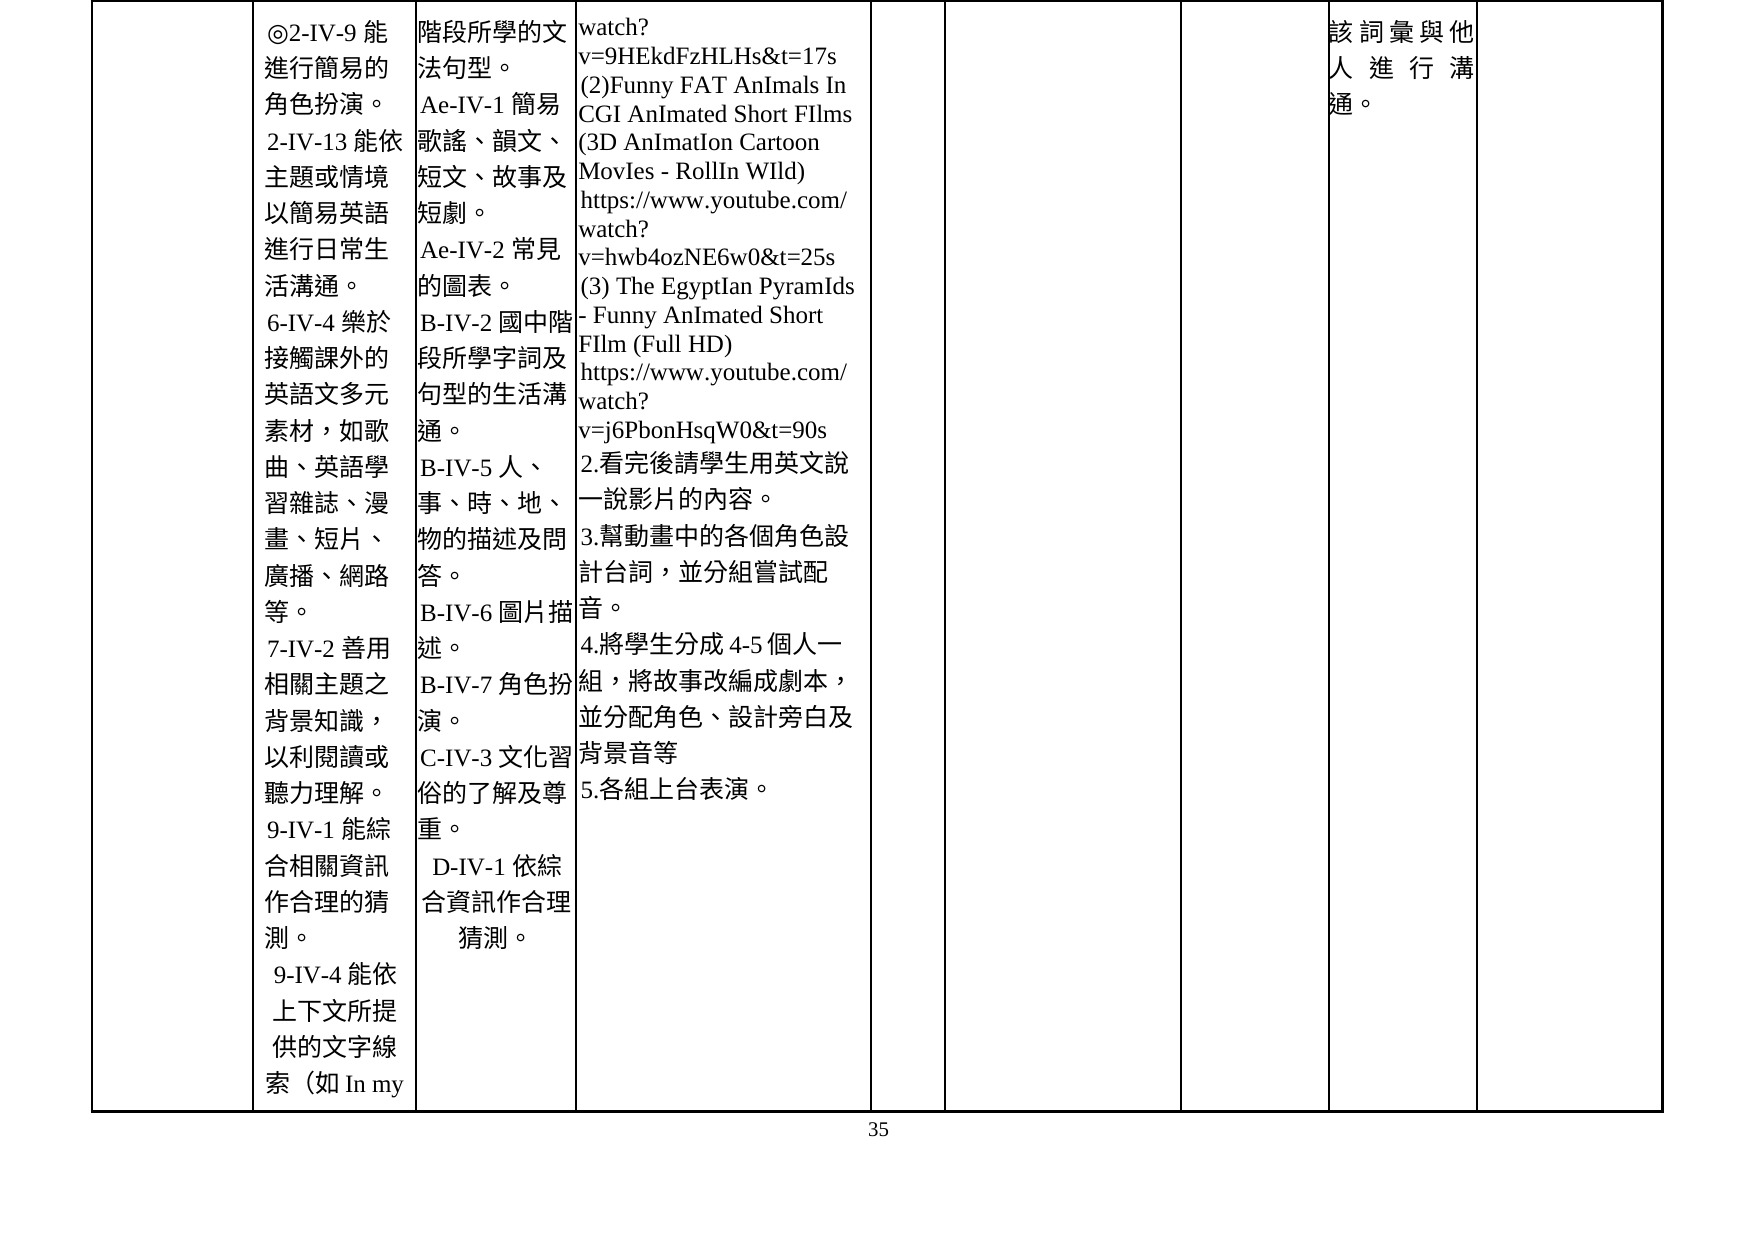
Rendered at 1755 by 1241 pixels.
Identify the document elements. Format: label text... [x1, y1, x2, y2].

table_cell [1478, 2, 1661, 1110]
table_cell [946, 2, 1180, 1110]
table_cell 階段所學的文法句型。 Ae-IV-1 簡易歌謠、韻文、短文、故事及短劇。 Ae-IV-2 常見的圖表。 B-IV-2 國中階段所學字詞及句型的生活溝通。 B-IV-5 人、事、時、地、物的描述及問答。 B-IV-6 圖片描述。 B-IV-7 角色扮演。 C-IV-3 文化習俗的了解及尊重。 D-IV-1 依綜合資訊作合理猜測。 [417, 2, 575, 1110]
table_cell [93, 2, 252, 1110]
table_cell ◎2-IV-9 能進行簡易的角色扮演。 2-IV-13 能依主題或情境以簡易英語進行日常生活溝通。 6-IV-4 樂於接觸課外的英語文多元素材，如歌曲、英語學習雜誌、漫畫、短片、廣播、網路等。 7-IV-2 善用相關主題之背景知識，以利閱讀或聽力理解。 9-IV-1 能綜合相關資訊作合理的猜測。 9-IV-4 能依上下文所提供的文字線索（如In my [254, 2, 415, 1110]
table_cell [1182, 2, 1328, 1110]
table_cell watch?v=9HEkdFzHLHs&t=17s (2)Funny FAT AnImals In CGI AnImated Short FIlms (3D AnImatIon Cartoon MovIes - RollIn WIld) https://www.youtube.com/watch?v=hwb4ozNE6w0&t=25s (3) The EgyptIan PyramIds - Funny AnImated Short FIlm (Full HD) https://www.youtube.com/watch?v=j6PbonHsqW0&t=90s 2.看完後請學生用英文說一說影片的內容。 3.幫動畫中的各個角色設計台詞，並分組嘗試配音。 4.將學生分成4-5個人一組，將故事改編成劇本，並分配角色、設計旁白及背景音等 5.各組上台表演。 [577, 2, 870, 1110]
table_cell [872, 2, 944, 1110]
table_cell 該詞彙與他人進行溝通。 [1330, 2, 1476, 1110]
